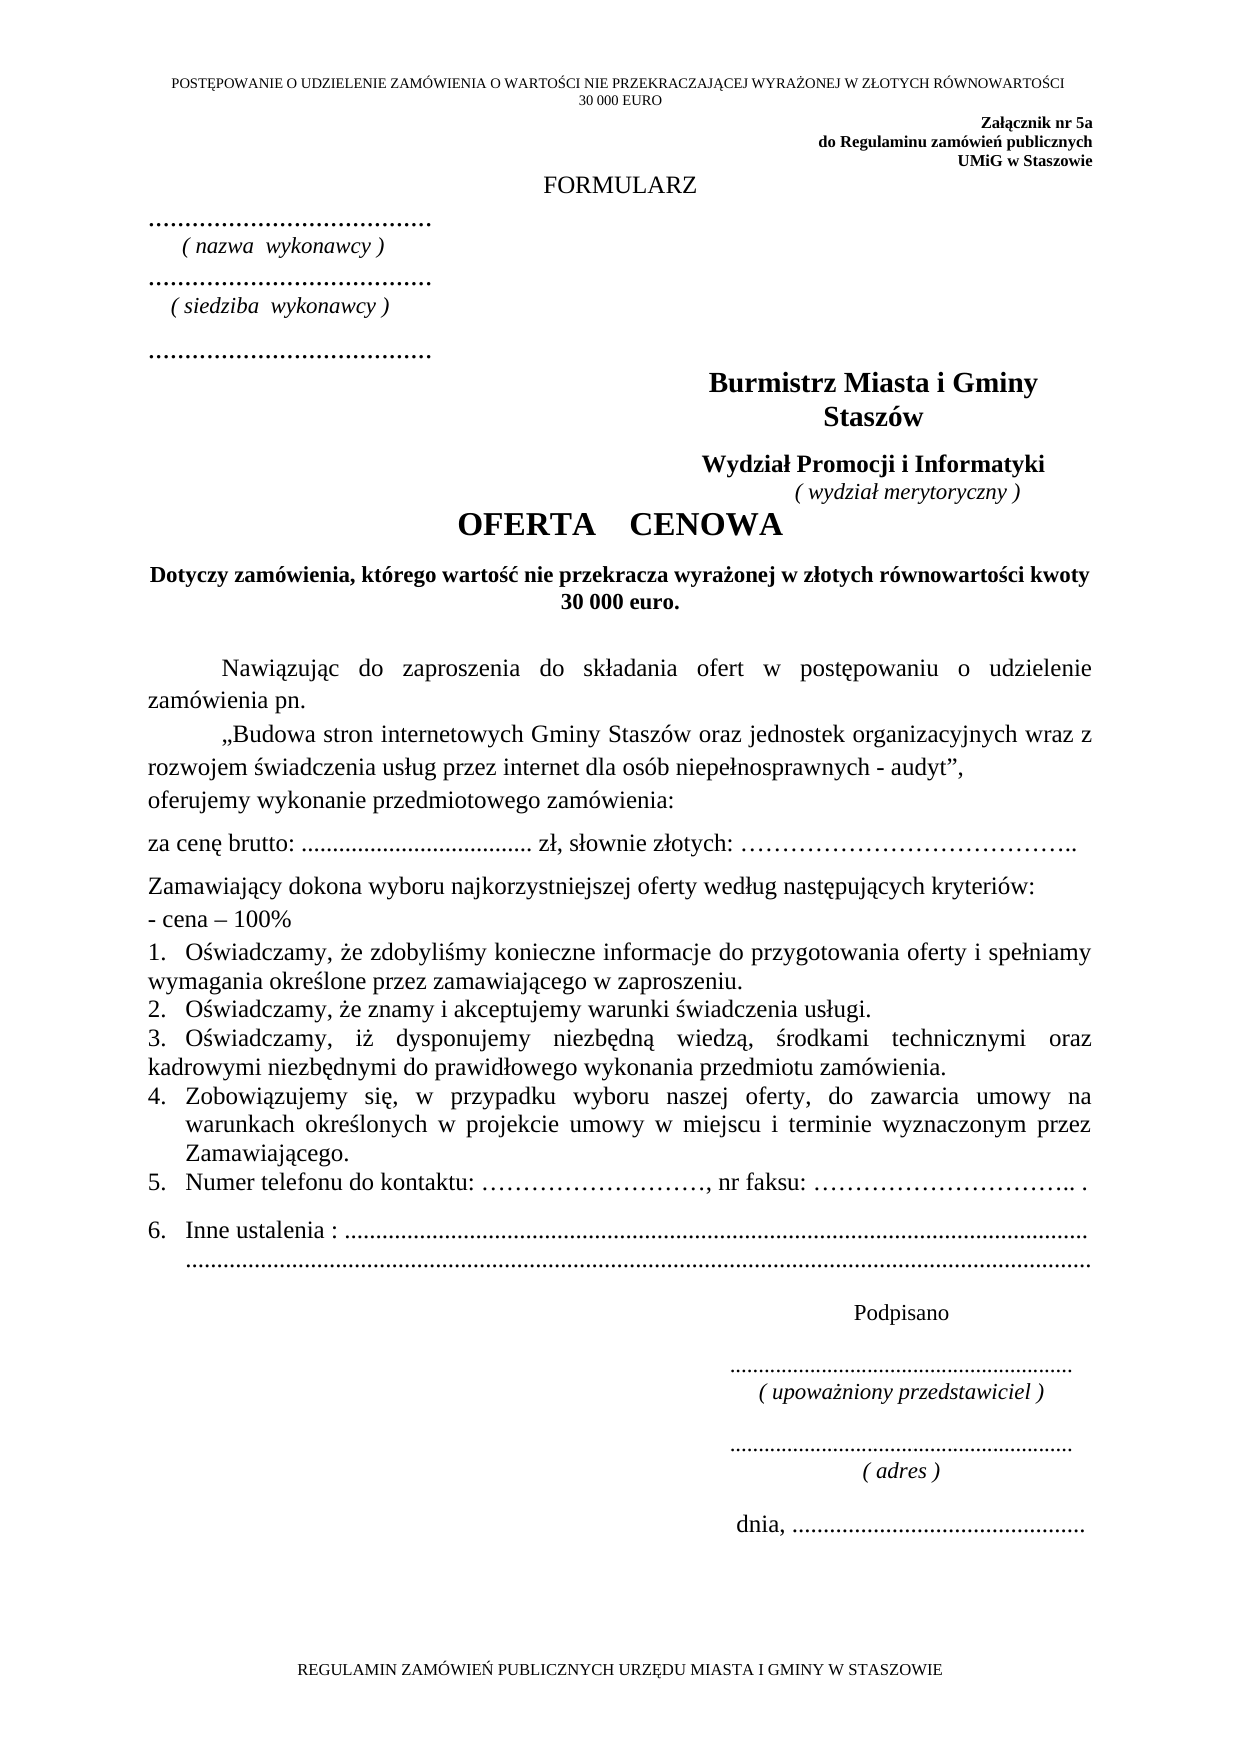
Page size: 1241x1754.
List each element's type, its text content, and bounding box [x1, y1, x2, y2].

text oferujemy wykonanie przedmiotowego zamówienia: [148, 785, 1093, 813]
list Oświadczamy, iż dysponujemy niezbędną wiedzą, środkami technicznymi oraz kadrowymi niezbędnymi do prawidłowego wykonania przedmiotu zamówienia. [148, 1023, 1093, 1081]
subtitle Staszów [148, 399, 1093, 432]
list Zobowiązujemy się, w przypadku wyboru naszej oferty, do zawarcia umowy na warunkach określonych w projekcie umowy w miejscu i terminie wyznaczonym przez Zamawiającego. [148, 1081, 1093, 1167]
text do Regulaminu zamówień publicznych [148, 132, 1093, 151]
text ....................................... [148, 258, 1093, 292]
text ( nazwa wykonawcy ) [148, 232, 1093, 258]
text - cena – 100% [148, 904, 1093, 933]
text Załącznik nr 5a [148, 112, 1093, 132]
subtitle Burmistrz Miasta i Gminy [148, 365, 1093, 399]
text Nawiązując do zaproszenia do składania ofert w postępowaniu o udzielenie zamówienia pn. [148, 653, 1093, 714]
subtitle ....................................... [148, 332, 1093, 365]
text FORMULARZ [148, 170, 1093, 199]
text ............................................................ [710, 1431, 1093, 1457]
text dnia, ............................................... [729, 1509, 1093, 1538]
text ( wydział merytoryczny ) [148, 478, 1093, 504]
text Wydział Promocji i Informatyki [148, 449, 1093, 478]
list Inne ustalenia : ....................................................................................................................... ................................................................................................................................................. [148, 1215, 1093, 1272]
text ( adres ) [710, 1457, 1093, 1483]
text za cenę brutto: ..................................... zł, słownie złotych: ………………………………….. [148, 828, 1093, 857]
text Zamawiający dokona wyboru najkorzystniejszej oferty według następujących kryteriów: [148, 871, 1093, 900]
list Oświadczamy, że znamy i akceptujemy warunki świadczenia usługi. [148, 994, 1093, 1023]
text ............................................................ [710, 1351, 1093, 1378]
text ( upoważniony przedstawiciel ) [710, 1378, 1093, 1404]
subtitle Dotyczy zamówienia, którego wartość nie przekracza wyrażonej w złotych równowartości kwoty 30 000 euro. [148, 562, 1093, 614]
text „Budowa stron internetowych Gminy Staszów oraz jednostek organizacyjnych wraz z rozwojem świadczenia usług przez internet dla osób niepełnosprawnych - audyt”, [148, 719, 1093, 780]
subtitle UMiG w Staszowie [148, 151, 1093, 170]
list Oświadczamy, że zdobyliśmy konieczne informacje do przygotowania oferty i spełniamy wymagania określone przez zamawiającego w zaproszeniu. [148, 937, 1093, 994]
text ....................................... [148, 199, 1093, 232]
text ( siedziba wykonawcy ) [148, 292, 1093, 318]
subtitle OFERTA CENOWA [148, 504, 1093, 542]
text Podpisano [710, 1299, 1093, 1325]
list Numer telefonu do kontaktu: ………………………, nr faksu: ………………………….. . [148, 1167, 1093, 1196]
